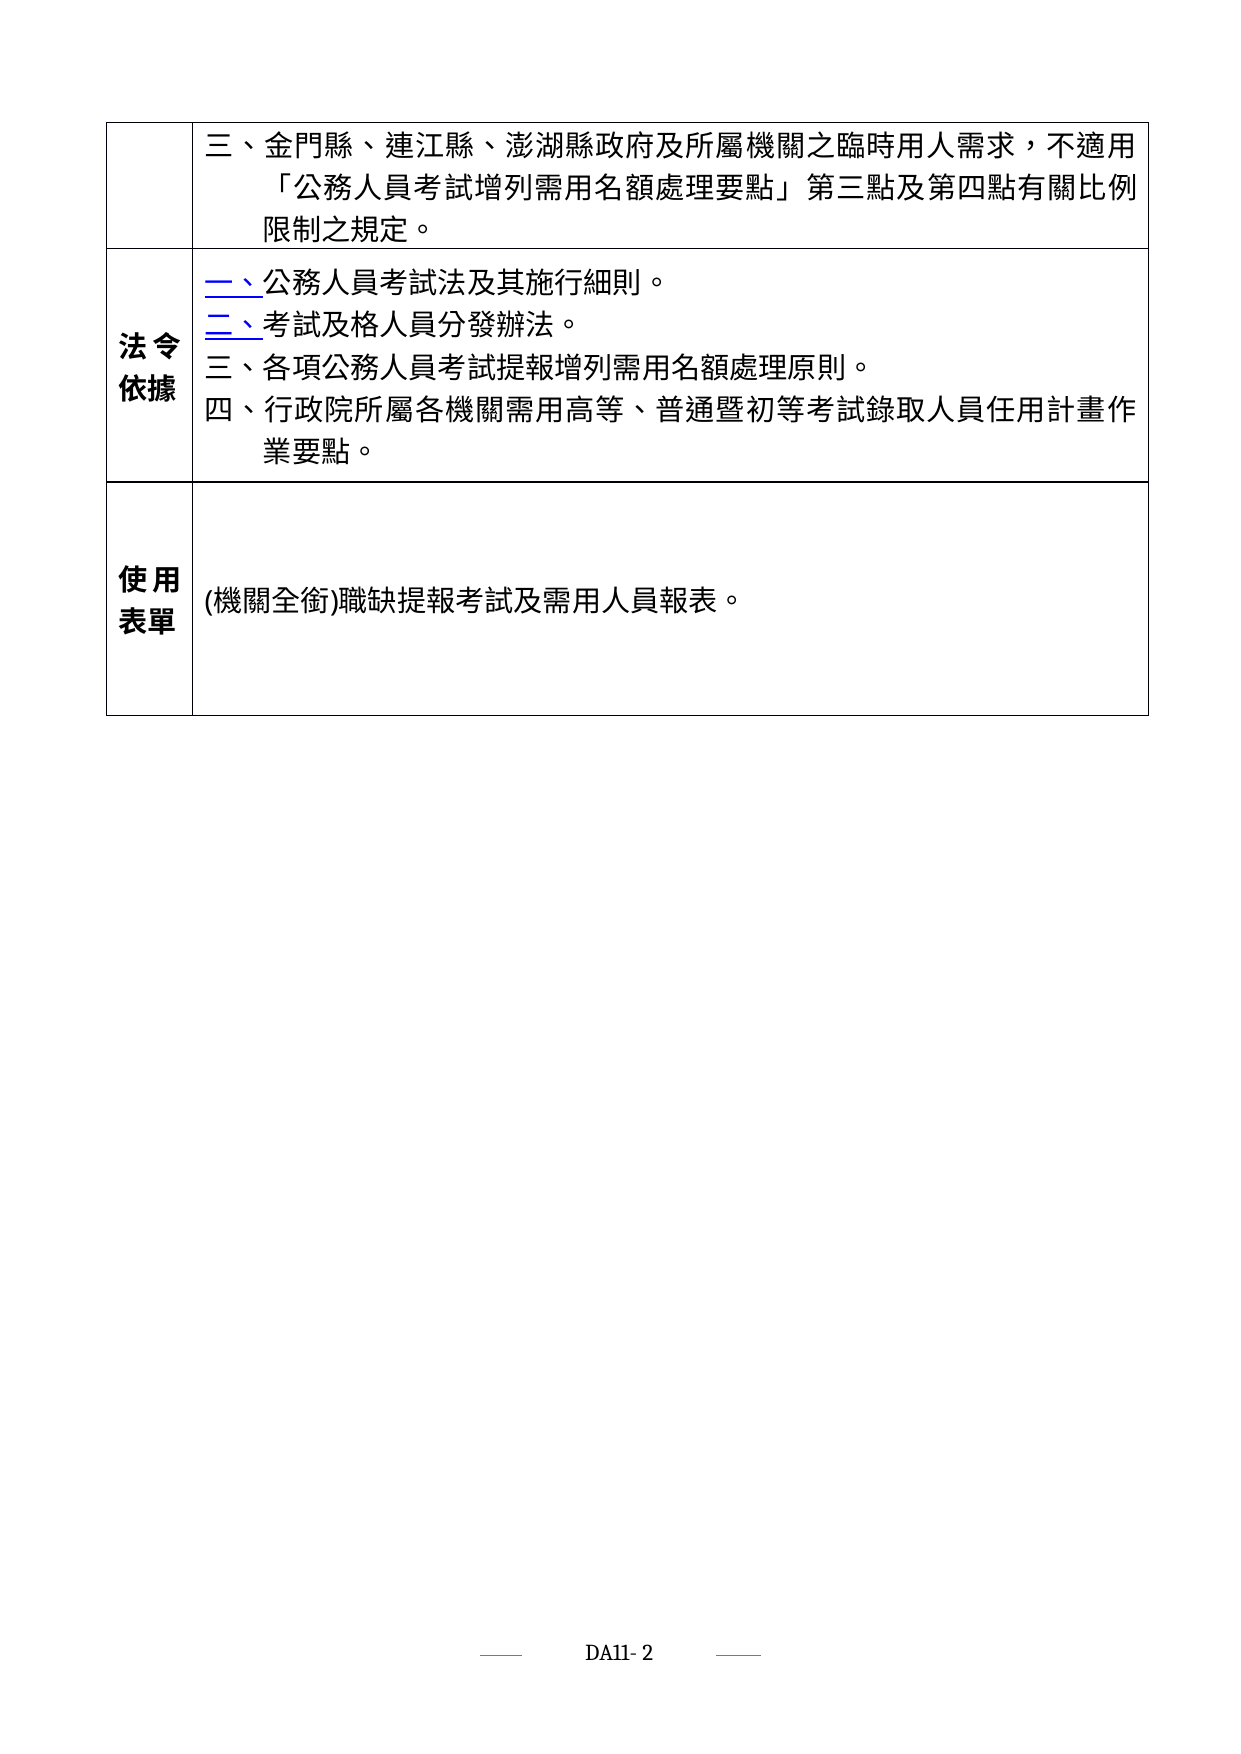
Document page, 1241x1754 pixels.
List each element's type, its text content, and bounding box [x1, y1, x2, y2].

table_cell (機關全銜)職缺提報考試及需用人員報表。 [193, 483, 1148, 715]
table_cell 三、金門縣、連江縣、澎湖縣政府及所屬機關之臨時用人需求，不適用「公務人員考試增列需用名額處理要點」第三點及第四點有關比例限制之規定。 [193, 123, 1148, 248]
table_cell 法令依據 [107, 249, 192, 481]
table_cell 使用表單 [107, 483, 192, 715]
table_cell 一、公務人員考試法及其施行細則。 二、考試及格人員分發辦法。 三、各項公務人員考試提報增列需用名額處理原則。 四、行政院所屬各機關需用高等、普通暨初等考試錄取人員任用計畫作業要點。 [193, 249, 1148, 481]
table_cell [107, 123, 192, 248]
